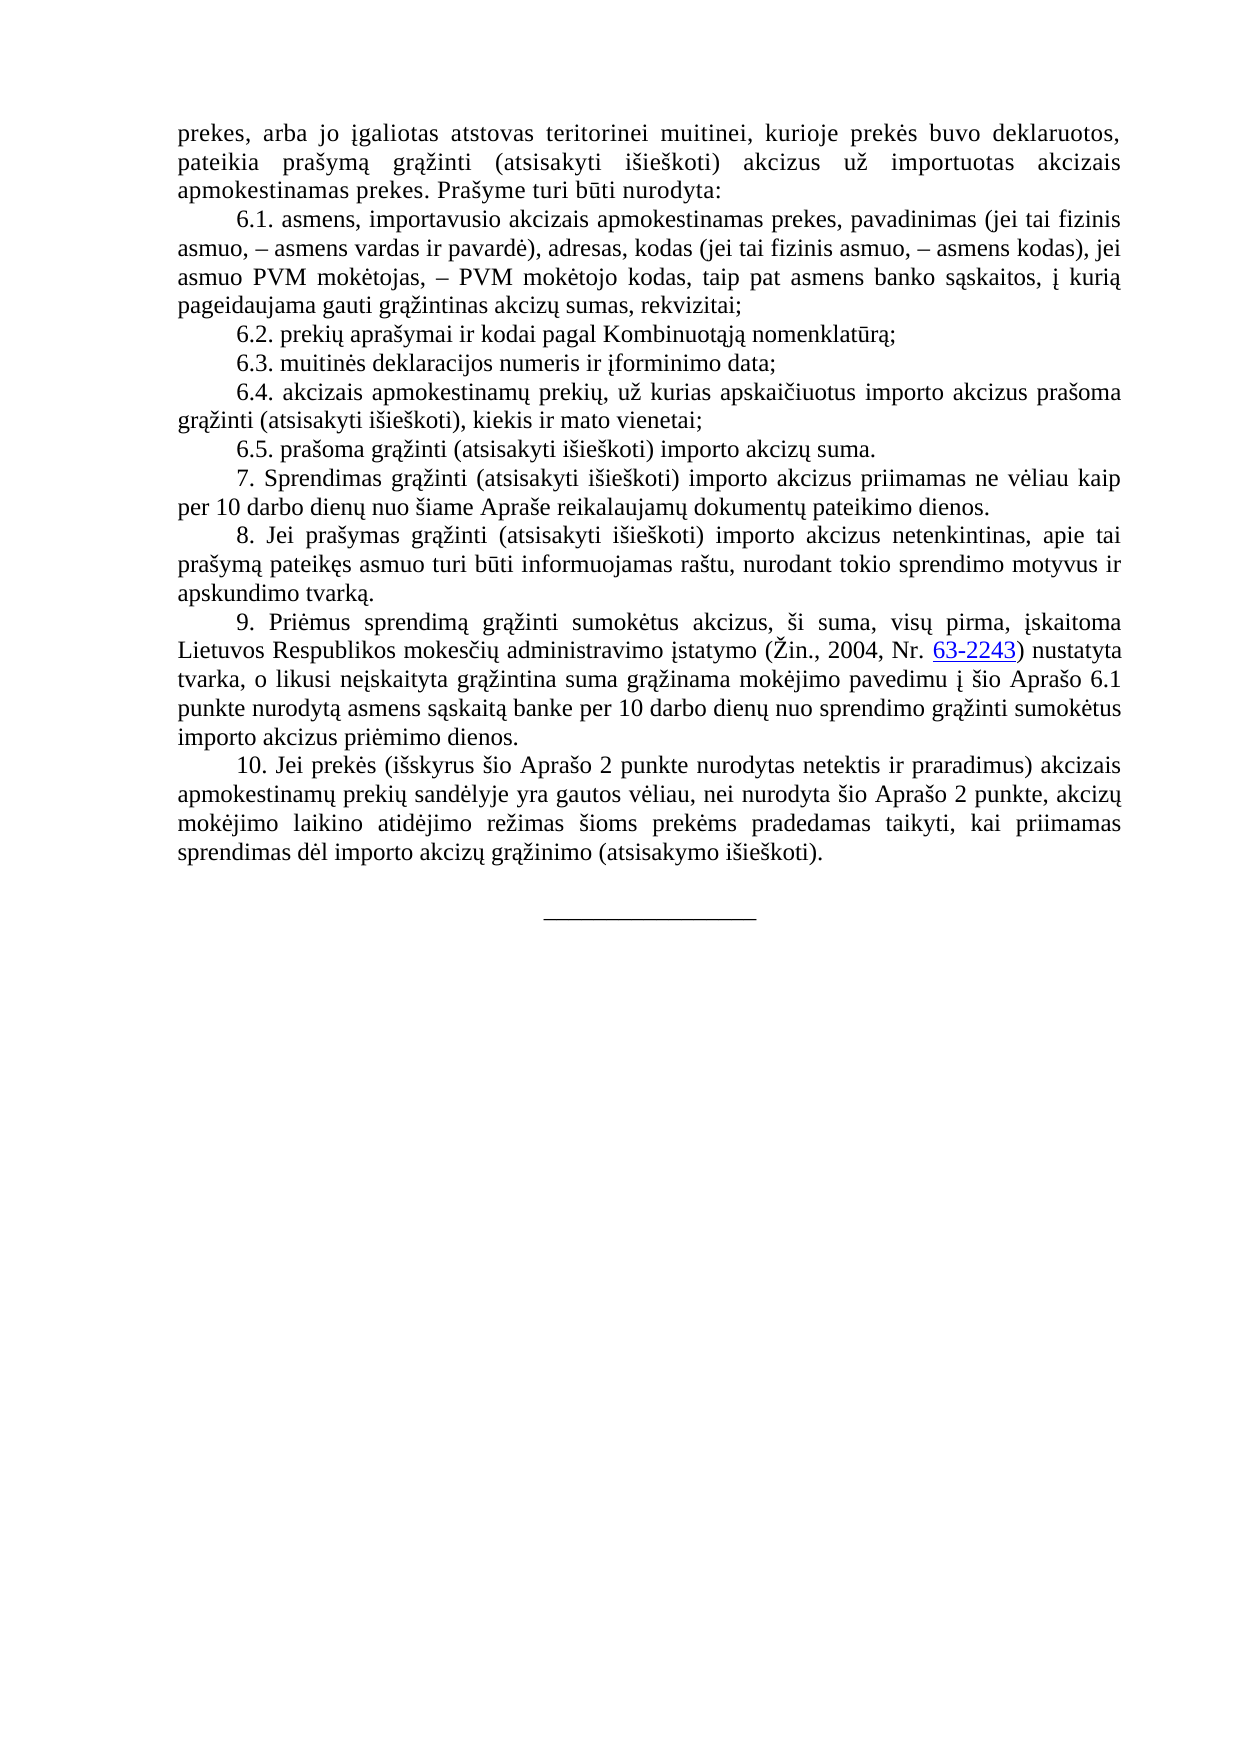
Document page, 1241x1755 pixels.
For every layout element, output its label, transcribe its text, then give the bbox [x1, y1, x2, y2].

text 8. Jei prašymas grąžinti (atsisakyti išieškoti) importo akcizus netenkintinas, apie tai prašymą pateikęs asmuo turi būti informuojamas raštu, nurodant tokio sprendimo motyvus ir apskundimo tvarką. [177, 521, 1122, 607]
text 9. Priėmus sprendimą grąžinti sumokėtus akcizus, ši suma, visų pirma, įskaitoma Lietuvos Respublikos mokesčių administravimo įstatymo (Žin., 2004, Nr. 63-2243) nustatyta tvarka, o likusi neįskaityta grąžintina suma grąžinama mokėjimo pavedimu į šio Aprašo 6.1 punkte nurodytą asmens sąskaitą banke per 10 darbo dienų nuo sprendimo grąžinti sumokėtus importo akcizus priėmimo dienos. [177, 607, 1122, 751]
text 6.3. muitinės deklaracijos numeris ir įforminimo data; [177, 348, 1122, 377]
text 10. Jei prekės (išskyrus šio Aprašo 2 punkte nurodytas netektis ir praradimus) akcizais apmokestinamų prekių sandėlyje yra gautos vėliau, nei nurodyta šio Aprašo 2 punkte, akcizų mokėjimo laikino atidėjimo režimas šioms prekėms pradedamas taikyti, kai priimamas sprendimas dėl importo akcizų grąžinimo (atsisakymo išieškoti). [177, 751, 1122, 866]
text prekes, arba jo įgaliotas atstovas teritorinei muitinei, kurioje prekės buvo deklaruotos, pateikia prašymą grąžinti (atsisakyti išieškoti) akcizus už importuotas akcizais apmokestinamas prekes. Prašyme turi būti nurodyta: [177, 118, 1122, 204]
text 7. Sprendimas grąžinti (atsisakyti išieškoti) importo akcizus priimamas ne vėliau kaip per 10 darbo dienų nuo šiame Apraše reikalaujamų dokumentų pateikimo dienos. [177, 463, 1122, 521]
text _________________ [177, 894, 1122, 923]
text 6.1. asmens, importavusio akcizais apmokestinamas prekes, pavadinimas (jei tai fizinis asmuo, – asmens vardas ir pavardė), adresas, kodas (jei tai fizinis asmuo, – asmens kodas), jei asmuo PVM mokėtojas, – PVM mokėtojo kodas, taip pat asmens banko sąskaitos, į kurią pageidaujama gauti grąžintinas akcizų sumas, rekvizitai; [177, 204, 1122, 319]
text 6.5. prašoma grąžinti (atsisakyti išieškoti) importo akcizų suma. [177, 434, 1122, 463]
text 6.4. akcizais apmokestinamų prekių, už kurias apskaičiuotus importo akcizus prašoma grąžinti (atsisakyti išieškoti), kiekis ir mato vienetai; [177, 377, 1122, 434]
text 6.2. prekių aprašymai ir kodai pagal Kombinuotąją nomenklatūrą; [177, 319, 1122, 348]
